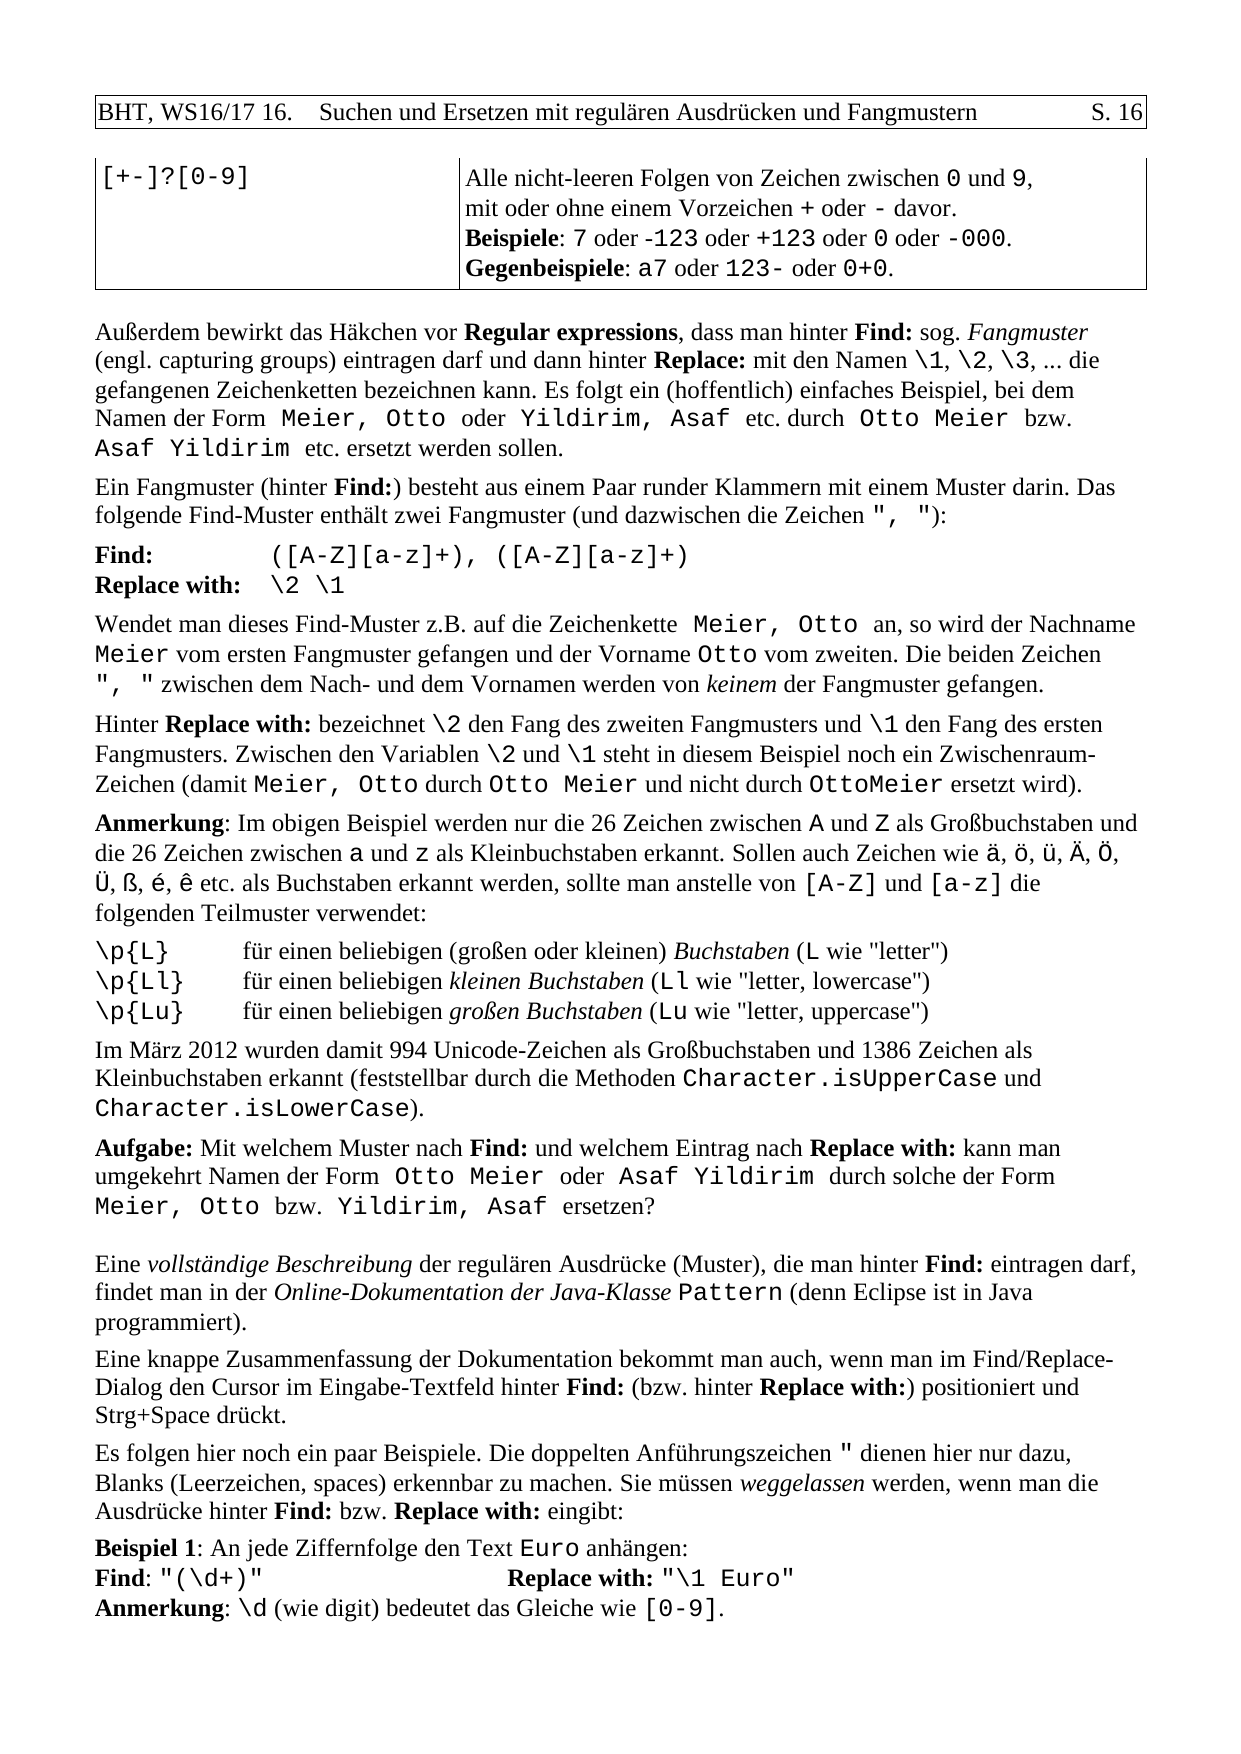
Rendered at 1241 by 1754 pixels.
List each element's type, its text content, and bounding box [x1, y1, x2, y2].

text Wendet man dieses Find-Muster z.B. auf die Zeichenkette Meier, Otto an, so wird der Nachname Meier vom ersten Fangmuster gefangen und der Vorname Otto vom zweiten. Die beiden Zeichen [94, 610, 1146, 670]
text Im März 2012 wurden damit 994 Unicode-Zeichen als Großbuchstaben und 1386 Zeichen als Kleinbuchstaben erkannt (feststellbar durch die Methoden Character.isUpperCase und Character.isLowerCase). [94, 1036, 1146, 1124]
text \p{Lu} für einen beliebigen großen Buchstaben (Lu wie "letter, uppercase") [94, 997, 1146, 1027]
text Ein Fangmuster (hinter Find:) besteht aus einem Paar runder Klammern mit einem Muster darin. Das folgende Find-Muster enthält zwei Fangmuster (und dazwischen die Zeichen ", "): [94, 473, 1146, 531]
text ", " zwischen dem Nach- und dem Vornamen werden von keinem der Fangmuster gefangen. [94, 670, 1146, 700]
text Anmerkung: \d (wie digit) bedeutet das Gleiche wie [0-9]. [94, 1594, 1146, 1624]
text Beispiel 1: An jede Ziffernfolge den Text Euro anhängen: [94, 1534, 1146, 1564]
text Asaf Yildirim etc. ersetzt werden sollen. [94, 434, 1146, 464]
text Anmerkung: Im obigen Beispiel werden nur die 26 Zeichen zwischen A und Z als Großbuchstaben und die 26 Zeichen zwischen a und z als Kleinbuchstaben erkannt. Sollen auch Zeichen wie ä, ö, ü, Ä, Ö, Ü, ß, é, ê etc. als Buchstaben erkannt werden, sollte man anstelle von [A-Z] und [a-z] die folgenden Teilmuster verwendet: [94, 809, 1146, 927]
text Meier, Otto bzw. Yildirim, Asaf ersetzen? [94, 1192, 1146, 1222]
text Außerdem bewirkt das Häkchen vor Regular expressions, dass man hinter Find: sog. Fangmuster (engl. capturing groups) eintragen darf und dann hinter Replace: mit den Namen \1, \2, \3, ... die gefangenen Zeichenketten bezeichnen kann. Es folgt ein (hoffentlich) einfaches Beispiel, bei dem Namen der Form Meier, Otto oder Yildirim, Asaf etc. durch Otto Meier bzw. [94, 318, 1146, 434]
text Find: ([A-Z][a-z]+), ([A-Z][a-z]+) [94, 541, 1146, 571]
text Replace with: \2 \1 [94, 571, 1146, 601]
text umgekehrt Namen der Form Otto Meier oder Asaf Yildirim durch solche der Form [94, 1162, 1146, 1192]
text \p{Ll} für einen beliebigen kleinen Buchstaben (Ll wie "letter, lowercase") [94, 967, 1146, 997]
text Hinter Replace with: bezeichnet \2 den Fang des zweiten Fangmusters und \1 den Fang des ersten Fangmusters. Zwischen den Variablen \2 und \1 steht in diesem Beispiel noch ein Zwischenraum-Zeichen (damit Meier, Otto durch Otto Meier und nicht durch OttoMeier ersetzt wird). [94, 709, 1146, 799]
text Es folgen hier noch ein paar Beispiele. Die doppelten Anführungszeichen " dienen hier nur dazu, Blanks (Leerzeichen, spaces) erkennbar zu machen. Sie müssen weggelassen werden, wenn man die Ausdrücke hinter Find: bzw. Replace with: eingibt: [94, 1439, 1146, 1525]
table_cell Alle nicht-leeren Folgen von Zeichen zwischen 0 und 9, mit oder ohne einem Vorzeichen + oder - davor. Beispiele: 7 oder -123 oder +123 oder 0 oder -000. Gegenbeispiele: a7 oder 123- oder 0+0. [460, 158, 1146, 289]
text Eine vollständige Beschreibung der regulären Ausdrücke (Muster), die man hinter Find: eintragen darf, findet man in der Online-Dokumentation der Java-Klasse Pattern (denn Eclipse ist in Java programmiert). [94, 1249, 1146, 1336]
table_cell [+-]?[0-9] [96, 158, 459, 289]
text Find: "(\d+)" Replace with: "\1 Euro" [94, 1564, 1146, 1594]
text Aufgabe: Mit welchem Muster nach Find: und welchem Eintrag nach Replace with: kann man [94, 1133, 1146, 1162]
text \p{L} für einen beliebigen (großen oder kleinen) Buchstaben (L wie "letter") [94, 937, 1146, 967]
text Eine knappe Zusammenfassung der Dokumentation bekommt man auch, wenn man im Find/Replace-Dialog den Cursor im Eingabe-Textfeld hinter Find: (bzw. hinter Replace with:) positioniert und Strg+Space drückt. [94, 1345, 1146, 1429]
